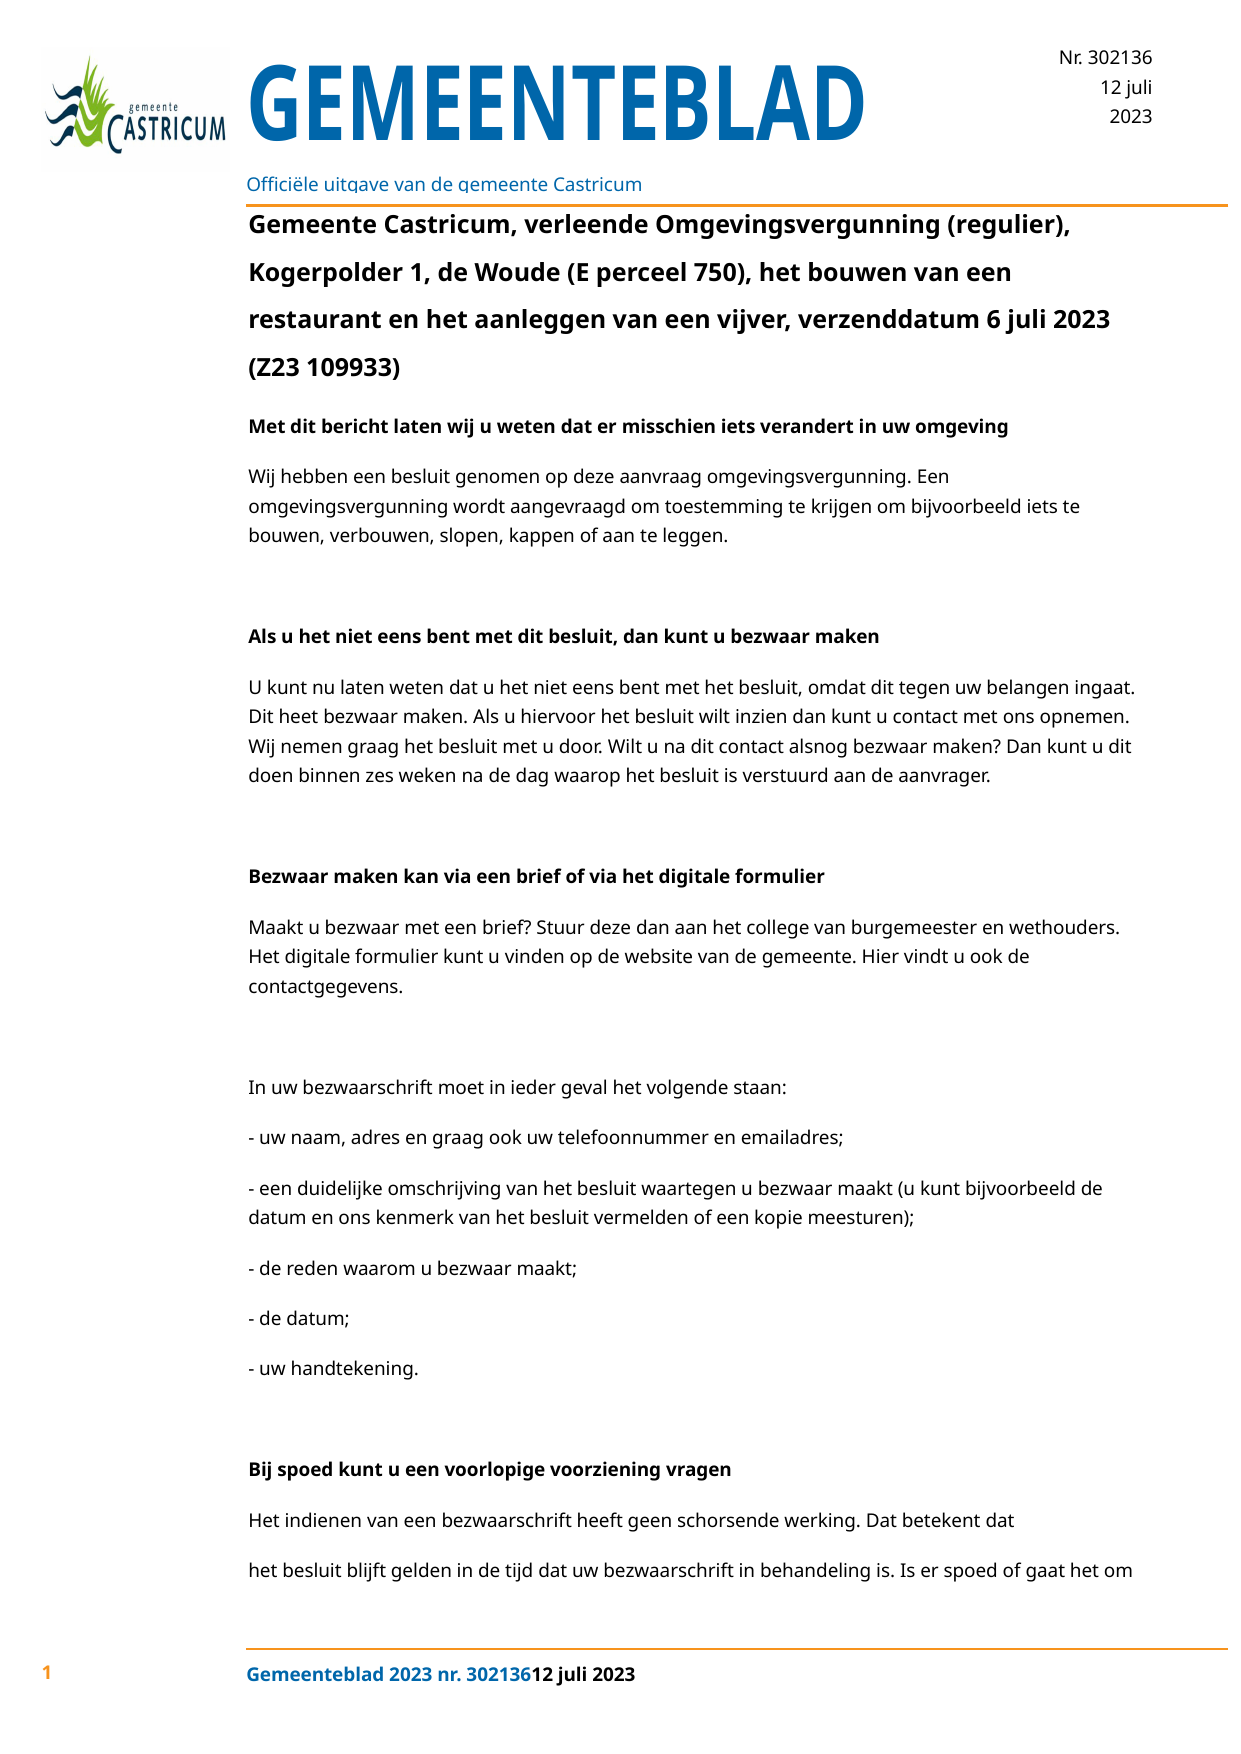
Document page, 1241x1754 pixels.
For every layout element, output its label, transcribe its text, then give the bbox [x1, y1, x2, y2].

picture [41, 47, 231, 172]
text Als u het niet eens bent met dit besluit, dan kunt u bezwaar maken [248, 623, 1152, 649]
text Wij hebben een besluit genomen op deze aanvraag omgevingsvergunning. Een omgevingsvergunning wordt aangevraagd om toestemming te krijgen om bijvoorbeeld iets te bouwen, verbouwen, slopen, kappen of aan te leggen. [248, 463, 1152, 548]
text Het indienen van een bezwaarschrift heeft geen schorsende werking. Dat betekent dat [248, 1507, 1152, 1533]
text Gemeente Castricum, verleende Omgevingsvergunning (regulier), Kogerpolder 1, de Woude (E perceel 750), het bouwen van een restaurant en het aanleggen van een vijver, verzenddatum 6 juli 2023 (Z23 109933) [248, 207, 1152, 384]
text - uw handtekening. [248, 1356, 1152, 1381]
text Bij spoed kunt u een voorlopige voorziening vragen [248, 1456, 1152, 1482]
text Bezwaar maken kan via een brief of via het digitale formulier [248, 863, 1152, 889]
text In uw bezwaarschrift moet in ieder geval het volgende staan: [248, 1074, 1152, 1100]
text - de reden waarom u bezwaar maakt; [248, 1255, 1152, 1281]
text het besluit blijft gelden in de tijd dat uw bezwaarschrift in behandeling is. Is er spoed of gaat het om [248, 1557, 1152, 1583]
text Maakt u bezwaar met een brief? Stuur deze dan aan het college van burgemeester en wethouders. Het digitale formulier kunt u vinden op de website van de gemeente. Hier vindt u ook de contactgegevens. [248, 914, 1152, 999]
text - de datum; [248, 1305, 1152, 1331]
text Met dit bericht laten wij u weten dat er misschien iets verandert in uw omgeving [248, 413, 1152, 439]
text - een duidelijke omschrijving van het besluit waartegen u bezwaar maakt (u kunt bijvoorbeeld de datum en ons kenmerk van het besluit vermelden of een kopie meesturen); [248, 1175, 1152, 1230]
text U kunt nu laten weten dat u het niet eens bent met het besluit, omdat dit tegen uw belangen ingaat. Dit heet bezwaar maken. Als u hiervoor het besluit wilt inzien dan kunt u contact met ons opnemen. Wij nemen graag het besluit met u door. Wilt u na dit contact alsnog bezwaar maken? Dan kunt u dit doen binnen zes weken na de dag waarop het besluit is verstuurd aan de aanvrager. [248, 674, 1152, 788]
text - uw naam, adres en graag ook uw telefoonnummer en emailadres; [248, 1124, 1152, 1150]
